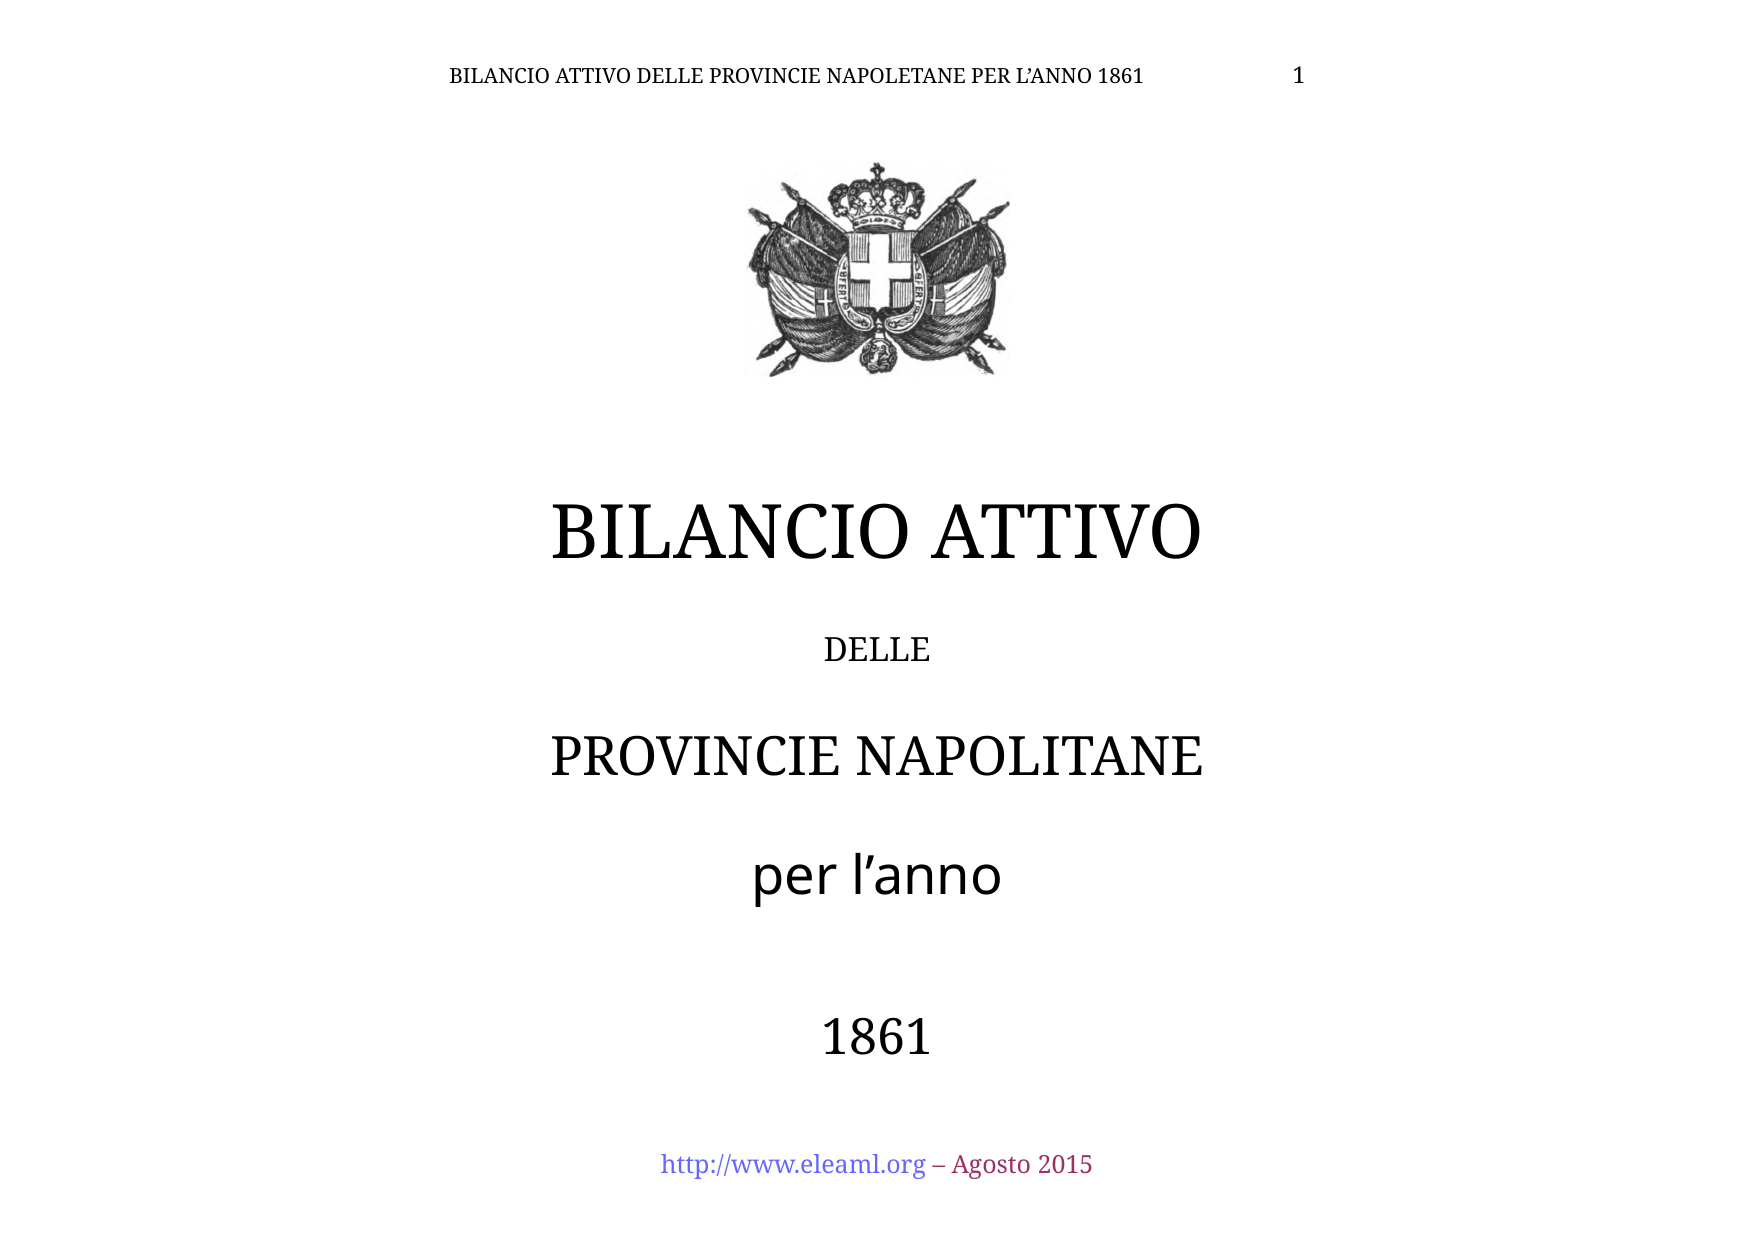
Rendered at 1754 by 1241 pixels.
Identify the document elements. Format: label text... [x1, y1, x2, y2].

text 1861 [59, 1001, 1695, 1069]
text per l’anno [59, 836, 1695, 910]
text PROVINCIE NAPOLITANE [59, 717, 1695, 791]
text BILANCIO ATTIVO [59, 479, 1695, 581]
text DELLE [59, 626, 1695, 672]
